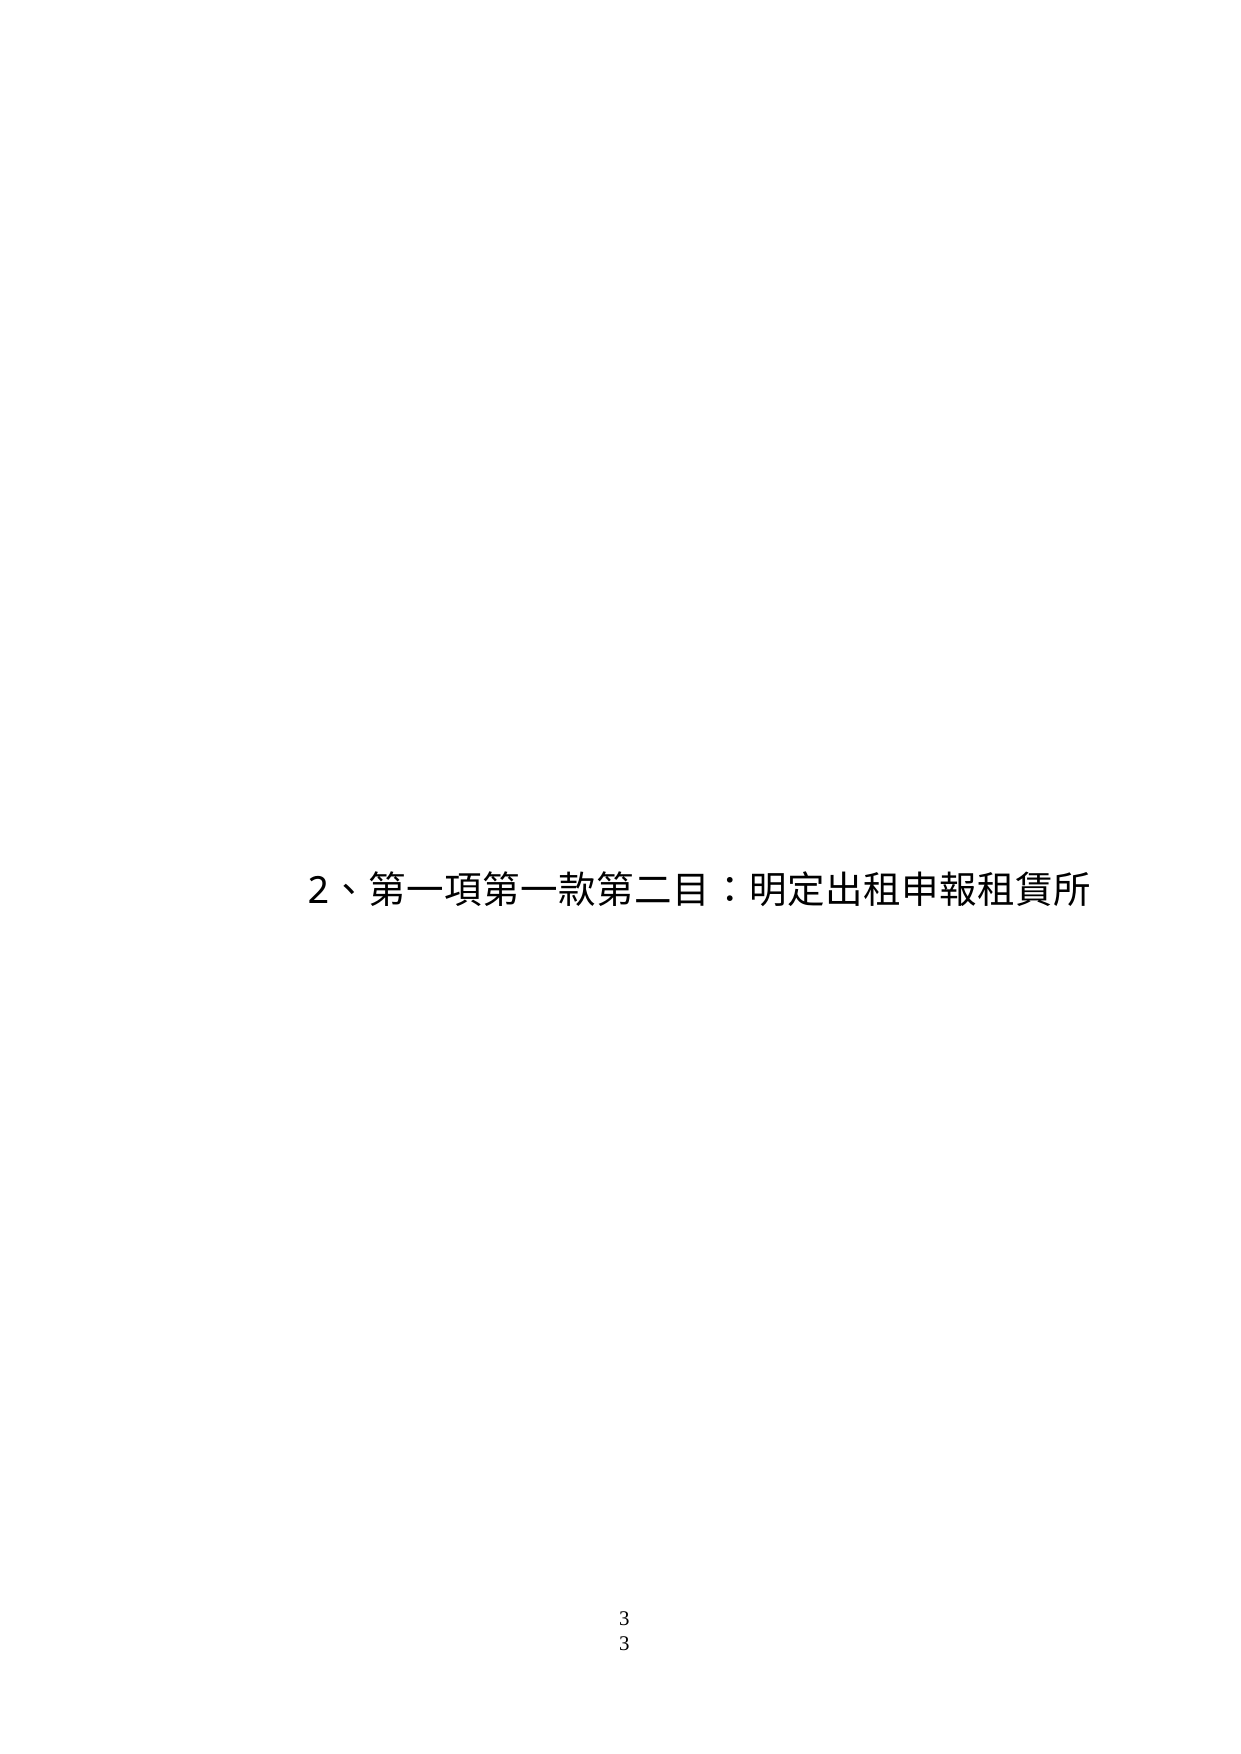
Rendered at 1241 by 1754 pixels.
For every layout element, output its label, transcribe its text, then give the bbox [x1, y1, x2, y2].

text 2、第一項第一款第二目：明定出租申報租賃所 [192, 846, 1092, 908]
